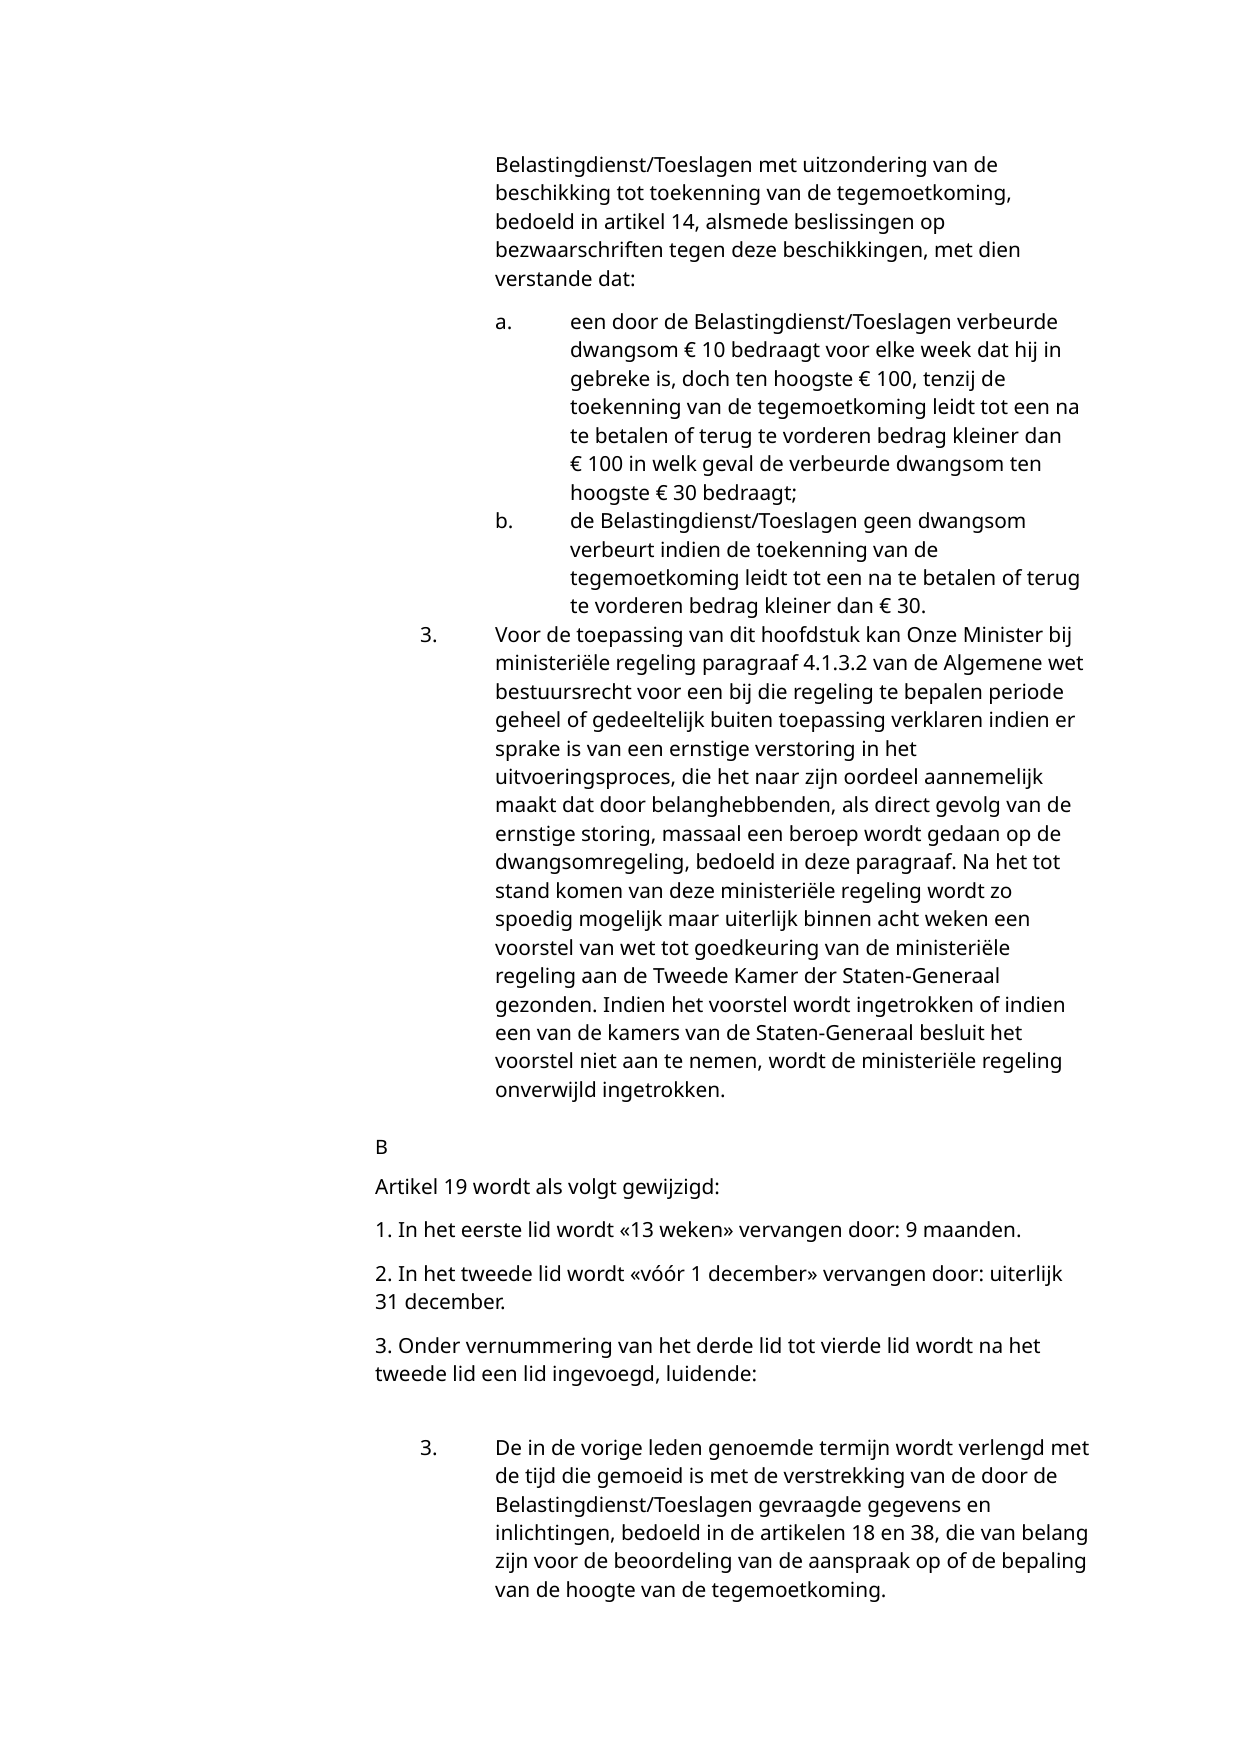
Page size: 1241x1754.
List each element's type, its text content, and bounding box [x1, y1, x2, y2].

text Artikel 19 wordt als volgt gewijzigd: [375, 1172, 1090, 1201]
list Voor de toepassing van dit hoofdstuk kan Onze Minister bij ministeriële regeling paragraaf 4.1.3.2 van de Algemene wet bestuursrecht voor een bij die regeling te bepalen periode geheel of gedeeltelijk buiten toepassing verklaren indien er sprake is van een ernstige verstoring in het uitvoeringsproces, die het naar zijn oordeel aannemelijk maakt dat door belanghebbenden, als direct gevolg van de ernstige storing, massaal een beroep wordt gedaan op de dwangsomregeling, bedoeld in deze paragraaf. Na het tot stand komen van deze ministeriële regeling wordt zo spoedig mogelijk maar uiterlijk binnen acht weken een voorstel van wet tot goedkeuring van de ministeriële regeling aan de Tweede Kamer der Staten-Generaal gezonden. Indien het voorstel wordt ingetrokken of indien een van de kamers van de Staten-Generaal besluit het voorstel niet aan te nemen, wordt de ministeriële regeling onverwijld ingetrokken. [420, 620, 1090, 1103]
text 3. Onder vernummering van het derde lid tot vierde lid wordt na het tweede lid een lid ingevoegd, luidende: [375, 1331, 1090, 1388]
list Belastingdienst/Toeslagen met uitzondering van de beschikking tot toekenning van de tegemoetkoming, bedoeld in artikel 14, alsmede beslissingen op bezwaarschriften tegen deze beschikkingen, met dien verstande dat: [420, 150, 1090, 292]
text 2. In het tweede lid wordt «vóór 1 december» vervangen door: uiterlijk 31 december. [375, 1259, 1090, 1316]
list de Belastingdienst/Toeslagen geen dwangsom verbeurt indien de toekenning van de tegemoetkoming leidt tot een na te betalen of terug te vorderen bedrag kleiner dan € 30. [495, 506, 1090, 620]
text B [375, 1133, 1090, 1160]
list een door de Belastingdienst/Toeslagen verbeurde dwangsom € 10 bedraagt voor elke week dat hij in gebreke is, doch ten hoogste € 100, tenzij de toekenning van de tegemoetkoming leidt tot een na te betalen of terug te vorderen bedrag kleiner dan € 100 in welk geval de verbeurde dwangsom ten hoogste € 30 bedraagt; [495, 307, 1090, 506]
list De in de vorige leden genoemde termijn wordt verlengd met de tijd die gemoeid is met de verstrekking van de door de Belastingdienst/Toeslagen gevraagde gegevens en inlichtingen, bedoeld in de artikelen 18 en 38, die van belang zijn voor de beoordeling van de aanspraak op of de bepaling van de hoogte van de tegemoetkoming. [420, 1433, 1090, 1603]
text 1. In het eerste lid wordt «13 weken» vervangen door: 9 maanden. [375, 1216, 1090, 1244]
